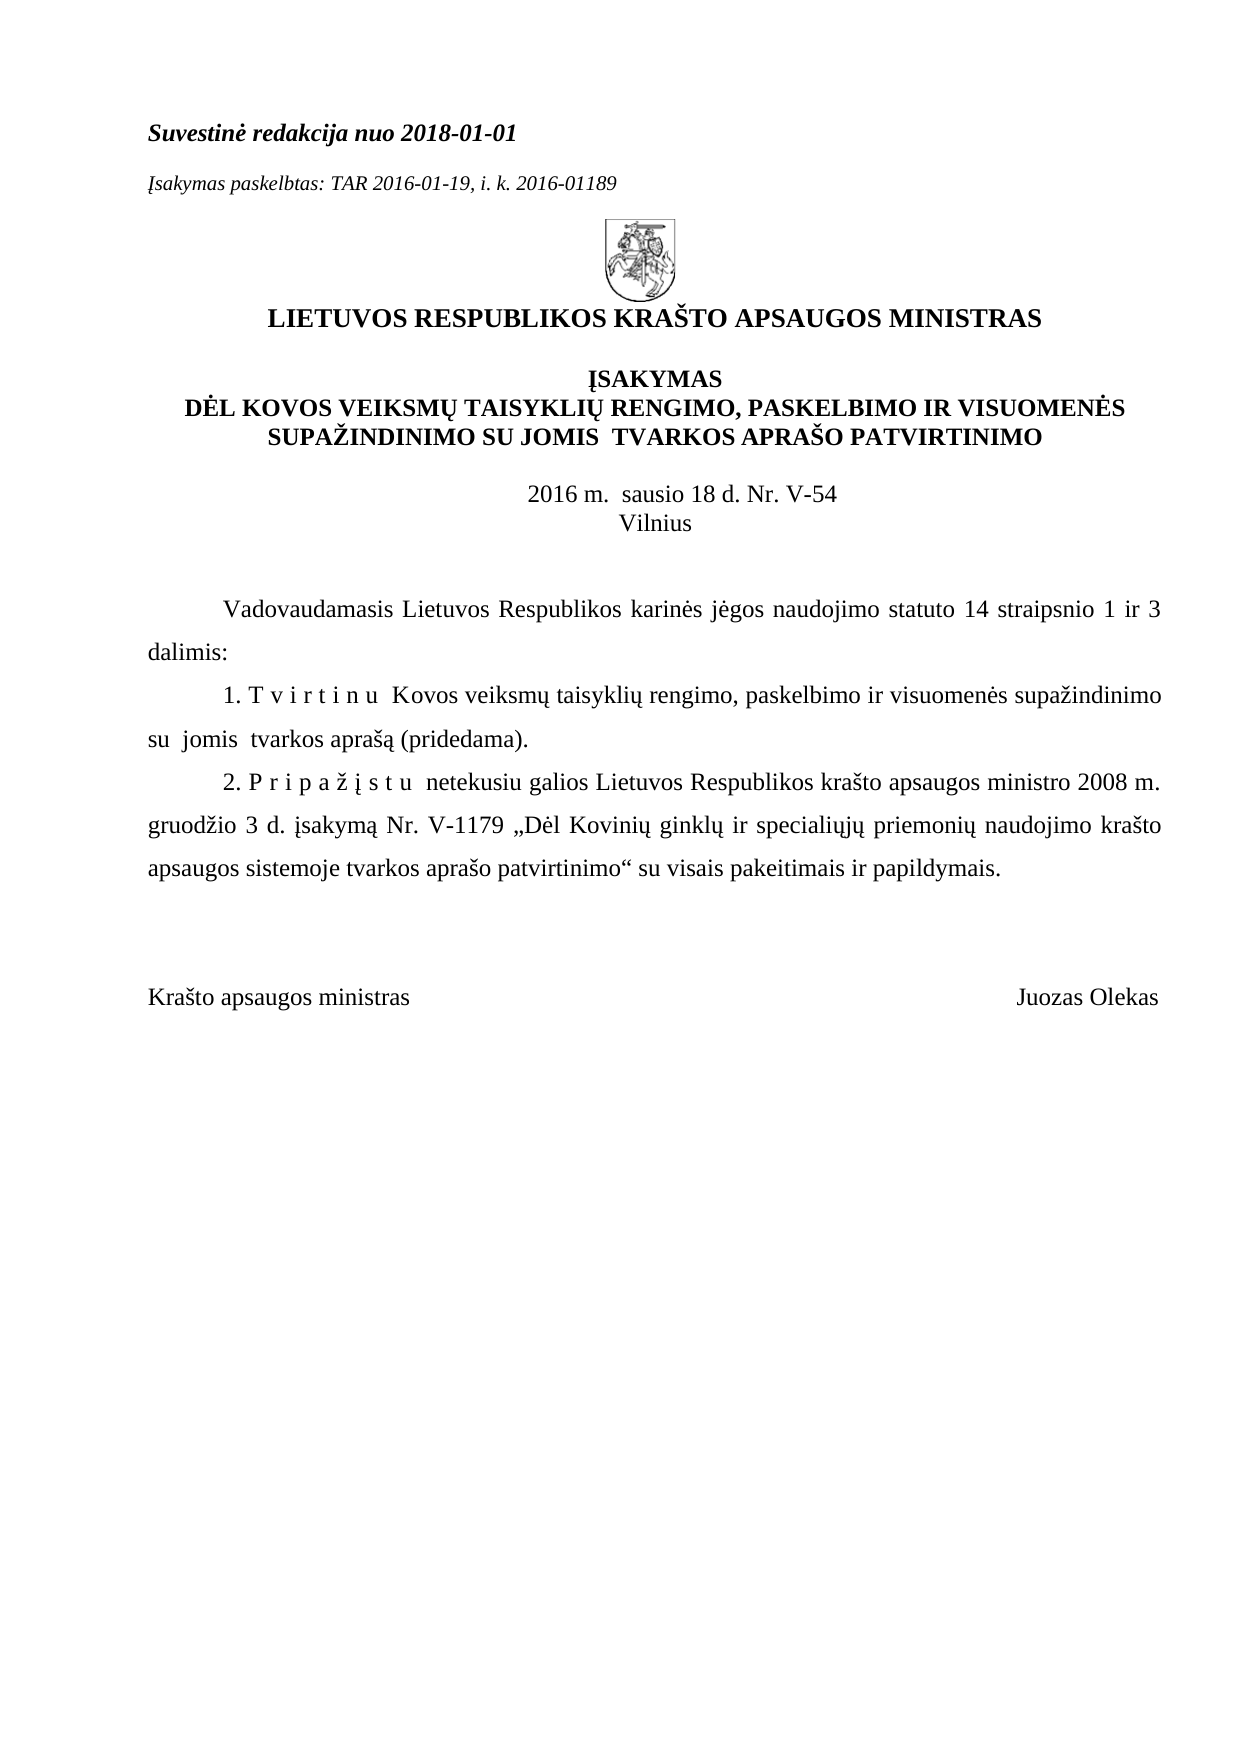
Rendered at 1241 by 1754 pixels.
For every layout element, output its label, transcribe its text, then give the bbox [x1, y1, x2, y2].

text Įsakymas paskelbtas: TAR 2016-01-19, i. k. 2016-01189 [148, 171, 1162, 195]
text Suvestinė redakcija nuo 2018-01-01 [148, 118, 1162, 147]
text Vadovaudamasis Lietuvos Respublikos karinės jėgos naudojimo statuto 14 straipsnio 1 ir 3 dalimis: [148, 594, 1162, 666]
text 2. P r i p a ž į s t u netekusiu galios Lietuvos Respublikos krašto apsaugos ministro 2008 m. gruodžio 3 d. įsakymą Nr. V-1179 „Dėl Kovinių ginklų ir specialiųjų priemonių naudojimo krašto apsaugos sistemoje tvarkos aprašo patvirtinimo“ su visais pakeitimais ir papildymais. [148, 767, 1162, 882]
text lietuvos respublikos krašto apsaugos ministras [148, 302, 1162, 333]
text 2016 m. sausio 18 d. Nr. V-54 [148, 479, 1217, 508]
text Vilnius [148, 508, 1162, 537]
text 1. T v i r t i n u Kovos veiksmų taisyklių rengimo, paskelbimo ir visuomenės supažindinimo su jomis tvarkos aprašą (pridedama). [148, 681, 1162, 752]
text DĖL KOVOS VEIKSMŲ TAISYKLIŲ RENGIMO, PASKELBIMO IR VISUOMENĖS SUPAŽINDINIMO SU JOMIS TVARKOS APRAŠO PATVIRTINIMO [148, 393, 1162, 451]
text ĮSAKYMAS [148, 364, 1162, 393]
text Krašto apsaugos ministras Juozas Olekas [148, 982, 1162, 1011]
